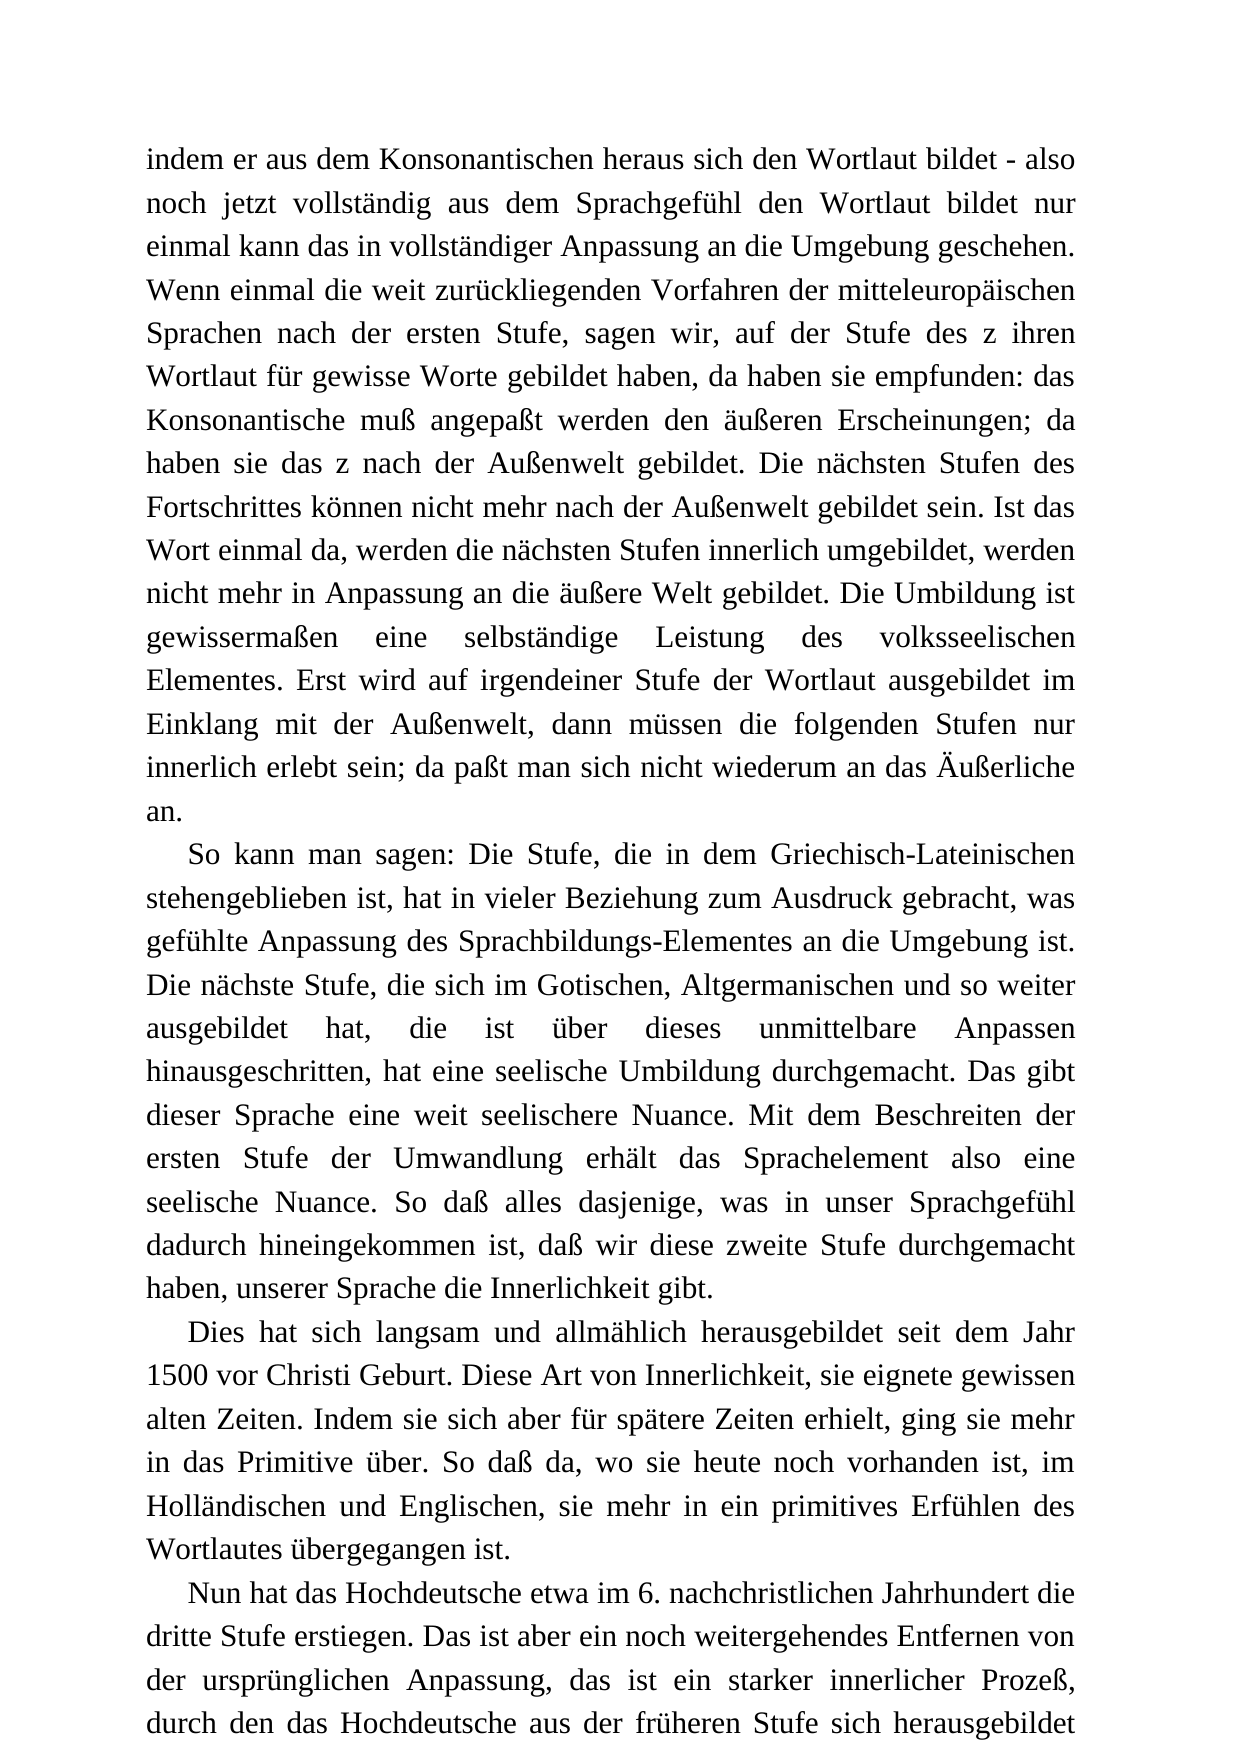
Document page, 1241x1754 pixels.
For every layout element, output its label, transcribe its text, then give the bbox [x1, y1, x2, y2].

text Nun hat das Hochdeutsche etwa im 6. nachchristlichen Jahrhundert die dritte Stufe erstiegen. Das ist aber ein noch weitergehendes Entfernen von der ursprünglichen Anpassung, das ist ein starker innerlicher Prozeß, durch den das Hochdeutsche aus der früheren Stufe sich herausgebildet [146, 1574, 1077, 1740]
text So kann man sagen: Die Stufe, die in dem Griechisch-Lateinischen stehengeblieben ist, hat in vieler Beziehung zum Ausdruck gebracht, was gefühlte Anpassung des Sprachbildungs-Elementes an die Umgebung ist. Die nächste Stufe, die sich im Gotischen, Altgermanischen und so weiter ausgebildet hat, die ist über dieses unmittelbare Anpassen hinausgeschritten, hat eine seelische Umbildung durchgemacht. Das gibt dieser Sprache eine weit seelischere Nuance. Mit dem Beschreiten der ersten Stufe der Umwandlung erhält das Sprachelement also eine seelische Nuance. So daß alles dasjenige, was in unser Sprachgefühl dadurch hineingekommen ist, daß wir diese zweite Stufe durchgemacht haben, unserer Sprache die Innerlichkeit gibt. [146, 835, 1077, 1306]
text indem er aus dem Konsonantischen heraus sich den Wortlaut bildet - also noch jetzt vollständig aus dem Sprachgefühl den Wortlaut bildet nur einmal kann das in vollständiger Anpassung an die Umgebung geschehen. Wenn einmal die weit zurückliegenden Vorfahren der mitteleuropäischen Sprachen nach der ersten Stufe, sagen wir, auf der Stufe des z ihren Wortlaut für gewisse Worte gebildet haben, da haben sie empfunden: das Konsonantische muß angepaßt werden den äußeren Erscheinungen; da haben sie das z nach der Außenwelt gebildet. Die nächsten Stufen des Fortschrittes können nicht mehr nach der Außenwelt gebildet sein. Ist das Wort einmal da, werden die nächsten Stufen innerlich umgebildet, werden nicht mehr in Anpassung an die äußere Welt gebildet. Die Umbildung ist gewissermaßen eine selbständige Leistung des volksseelischen Elementes. Erst wird auf irgendeiner Stufe der Wortlaut ausgebildet im Einklang mit der Außenwelt, dann müssen die folgenden Stufen nur innerlich erlebt sein; da paßt man sich nicht wiederum an das Äußerliche an. [146, 140, 1077, 828]
text Dies hat sich langsam und allmählich herausgebildet seit dem Jahr 1500 vor Christi Geburt. Diese Art von Innerlichkeit, sie eignete gewissen alten Zeiten. Indem sie sich aber für spätere Zeiten erhielt, ging sie mehr in das Primitive über. So daß da, wo sie heute noch vorhanden ist, im Holländischen und Englischen, sie mehr in ein primitives Erfühlen des Wortlautes übergegangen ist. [146, 1313, 1077, 1566]
